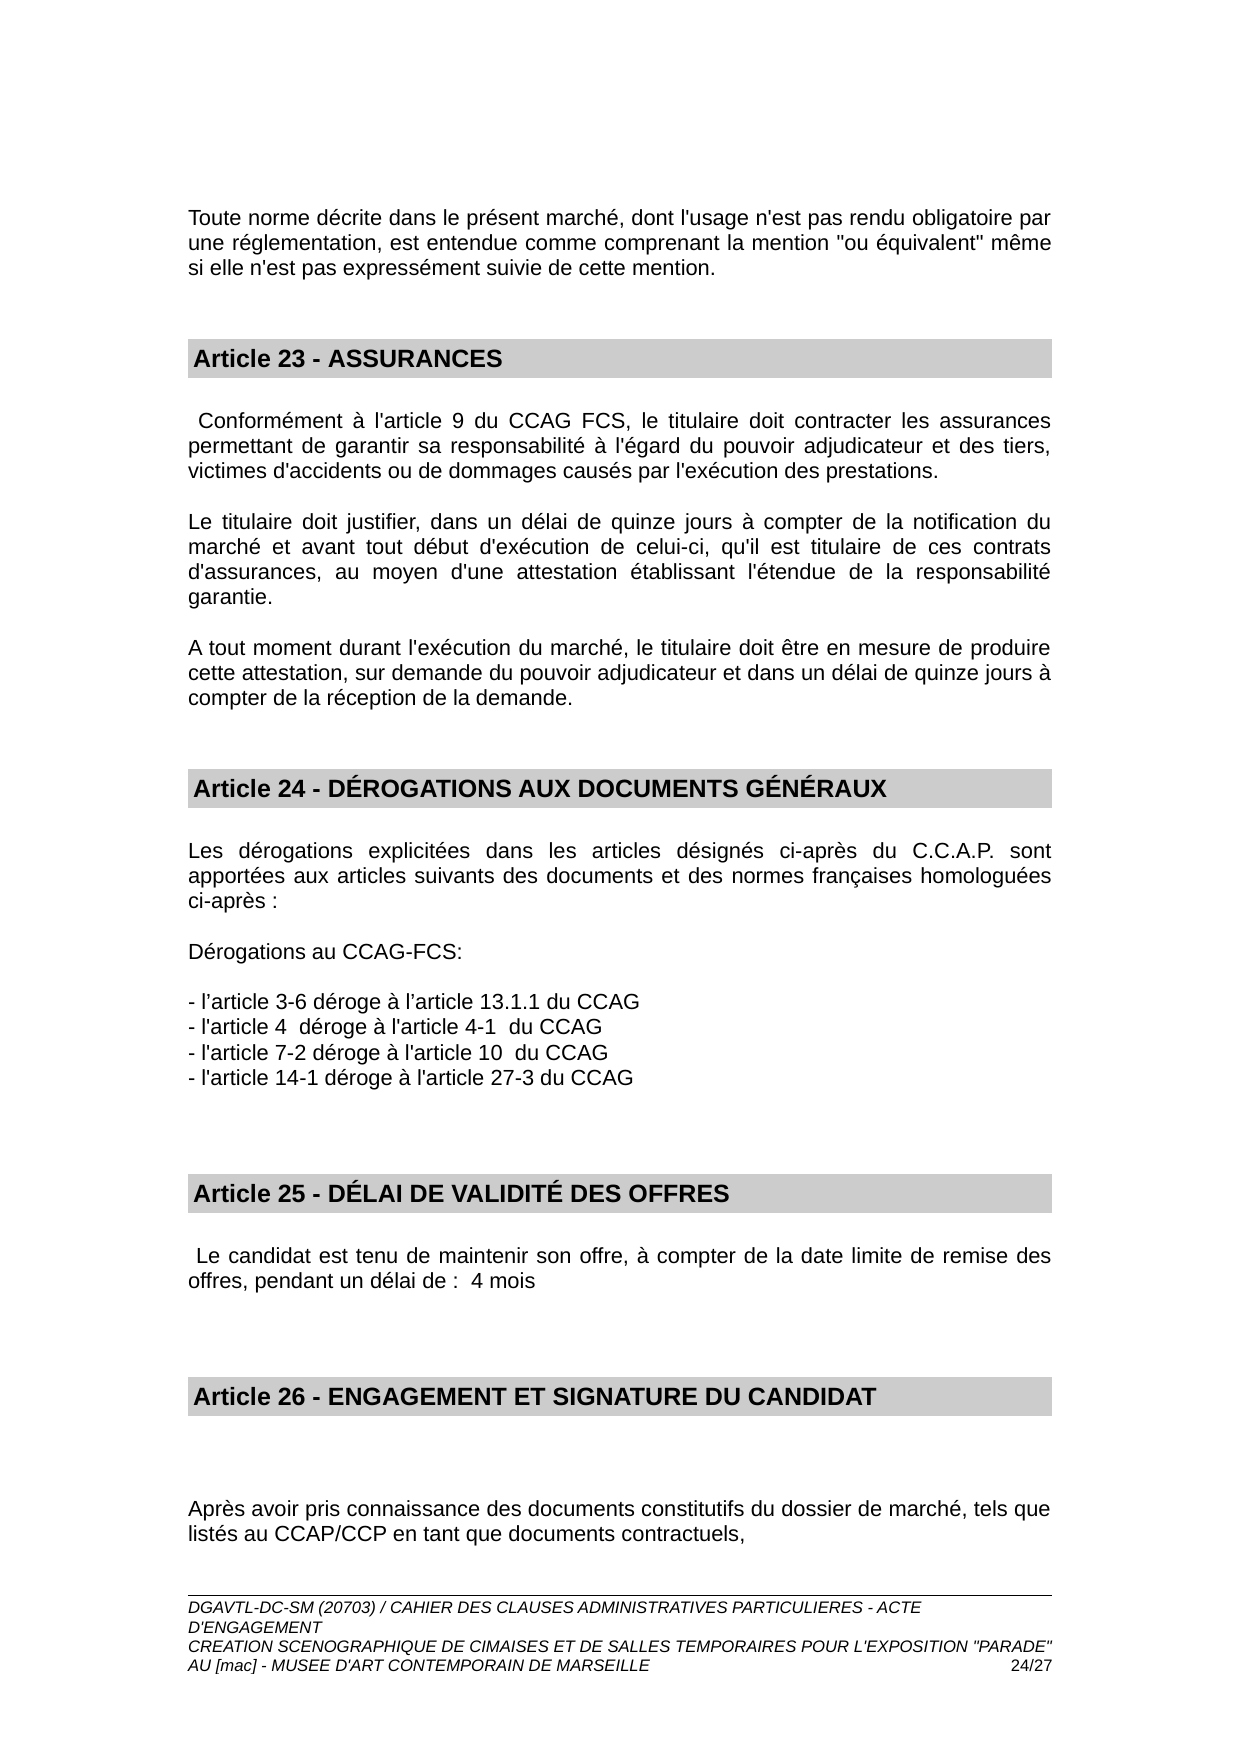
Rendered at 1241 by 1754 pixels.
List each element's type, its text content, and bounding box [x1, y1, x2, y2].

text Le candidat est tenu de maintenir son offre, à compter de la date limite de remise des offres, pendant un délai de : 4 mois [188, 1242, 1052, 1293]
text Dérogations au CCAG-FCS: [188, 938, 1052, 964]
text - l'article 4 déroge à l'article 4-1 du CCAG [188, 1014, 1052, 1039]
text A tout moment durant l'exécution du marché, le titulaire doit être en mesure de produire cette attestation, sur demande du pouvoir adjudicateur et dans un délai de quinze jours à compter de la réception de la demande. [188, 634, 1052, 710]
text Toute norme décrite dans le présent marché, dont l'usage n'est pas rendu obligatoire par une réglementation, est entendue comme comprenant la mention "ou équivalent" même si elle n'est pas expressément suivie de cette mention. [188, 204, 1052, 280]
text - l'article 14-1 déroge à l'article 27-3 du CCAG [188, 1064, 1052, 1090]
text - l’article 3-6 déroge à l’article 13.1.1 du CCAG [188, 989, 1052, 1014]
text Conformément à l'article 9 du CCAG FCS, le titulaire doit contracter les assurances permettant de garantir sa responsabilité à l'égard du pouvoir adjudicateur et des tiers, victimes d'accidents ou de dommages causés par l'exécution des prestations. [188, 408, 1052, 483]
text Après avoir pris connaissance des documents constitutifs du dossier de marché, tels que listés au CCAP/CCP en tant que documents contractuels, [188, 1496, 1052, 1546]
subtitle ASSURANCES [190, 342, 1050, 376]
subtitle DÉLAI DE VALIDITÉ DES OFFRES [190, 1176, 1050, 1211]
text Le titulaire doit justifier, dans un délai de quinze jours à compter de la notification du marché et avant tout début d'exécution de celui-ci, qu'il est titulaire de ces contrats d'assurances, au moyen d'une attestation établissant l'étendue de la responsabilité garantie. [188, 508, 1052, 609]
subtitle ENGAGEMENT ET SIGNATURE DU CANDIDAT [190, 1380, 1050, 1414]
text - l'article 7-2 déroge à l'article 10 du CCAG [188, 1039, 1052, 1064]
text Les dérogations explicitées dans les articles désignés ci-après du C.C.A.P. sont apportées aux articles suivants des documents et des normes françaises homologuées ci-après : [188, 838, 1052, 913]
subtitle DÉROGATIONS AUX DOCUMENTS GÉNÉRAUX [190, 772, 1050, 806]
